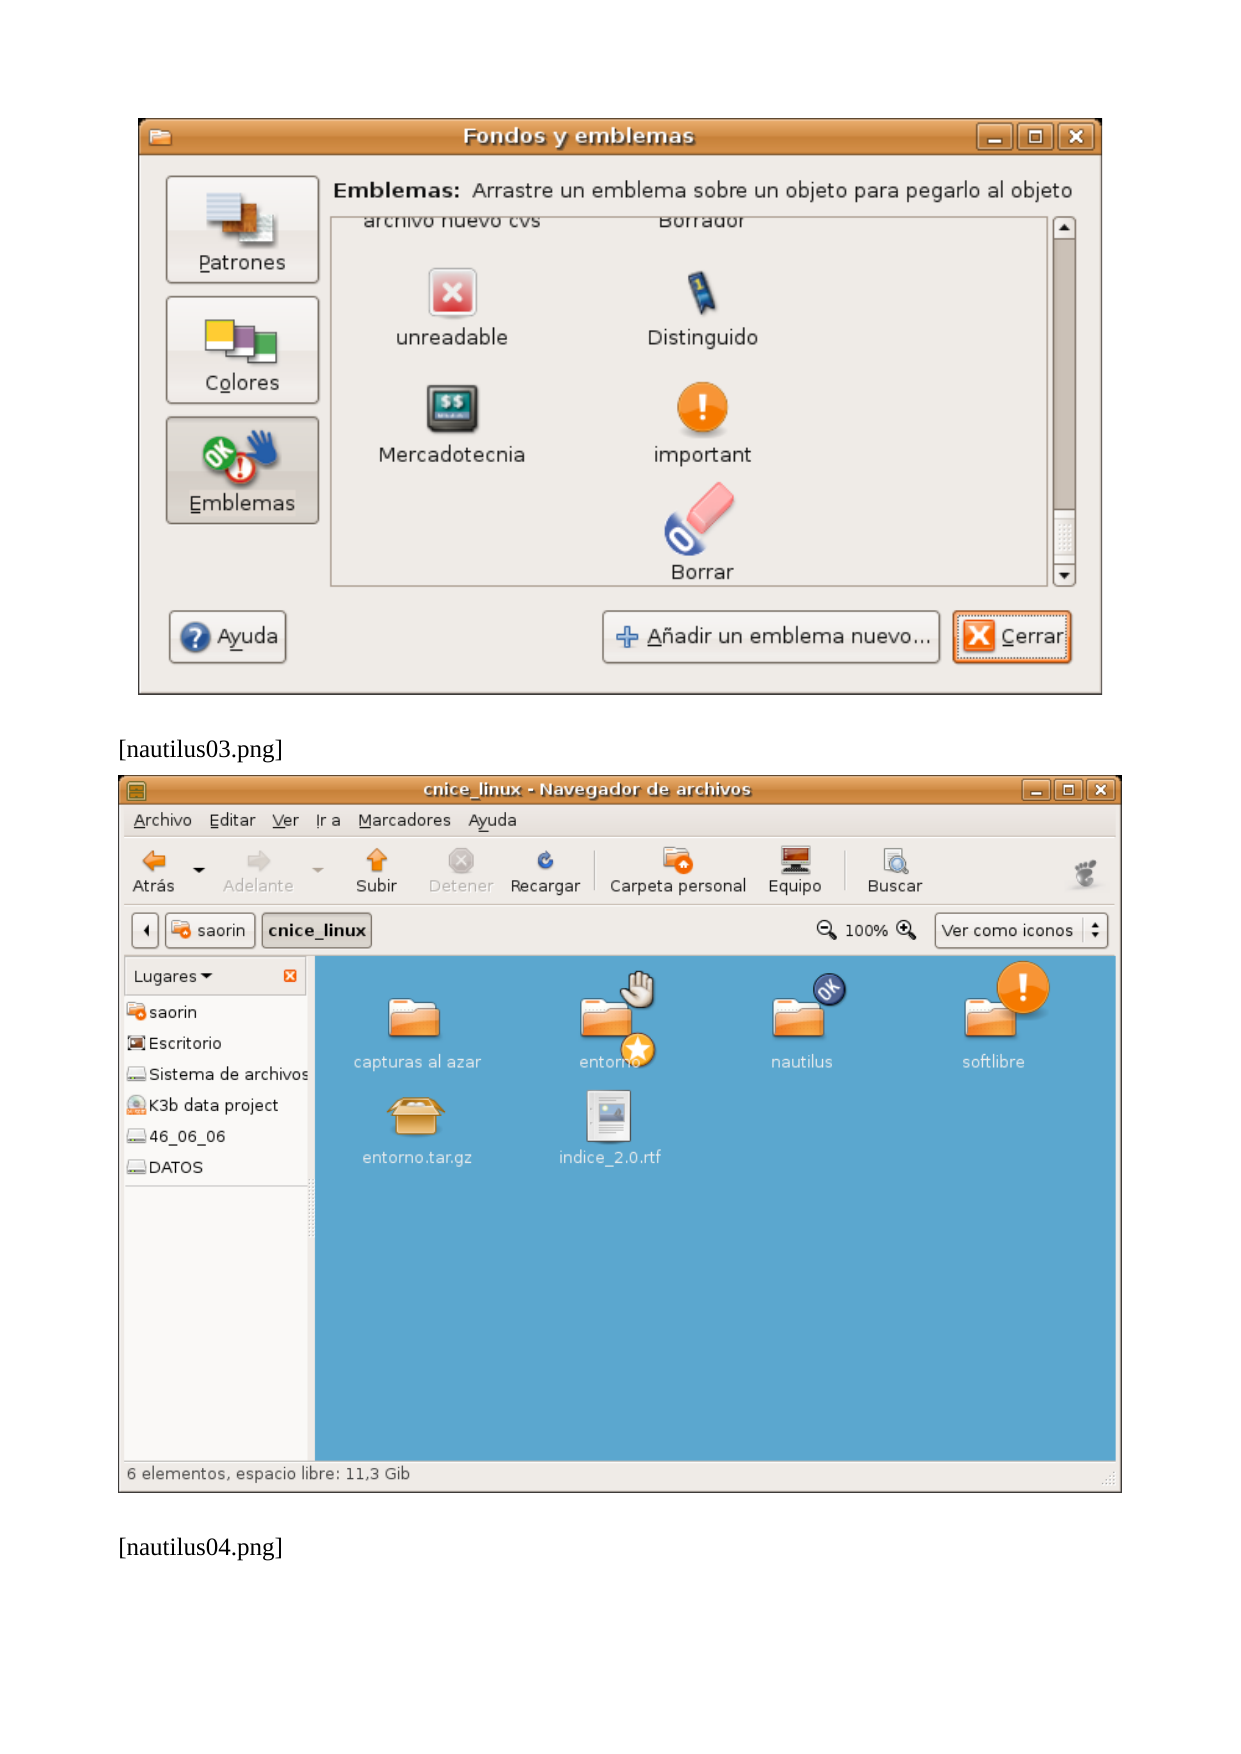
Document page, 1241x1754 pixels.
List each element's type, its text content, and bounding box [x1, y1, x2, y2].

picture [138, 118, 1103, 695]
text [nautilus03.png] [118, 735, 1122, 763]
text [nautilus04.png] [118, 1533, 1122, 1561]
picture [118, 775, 1122, 1493]
